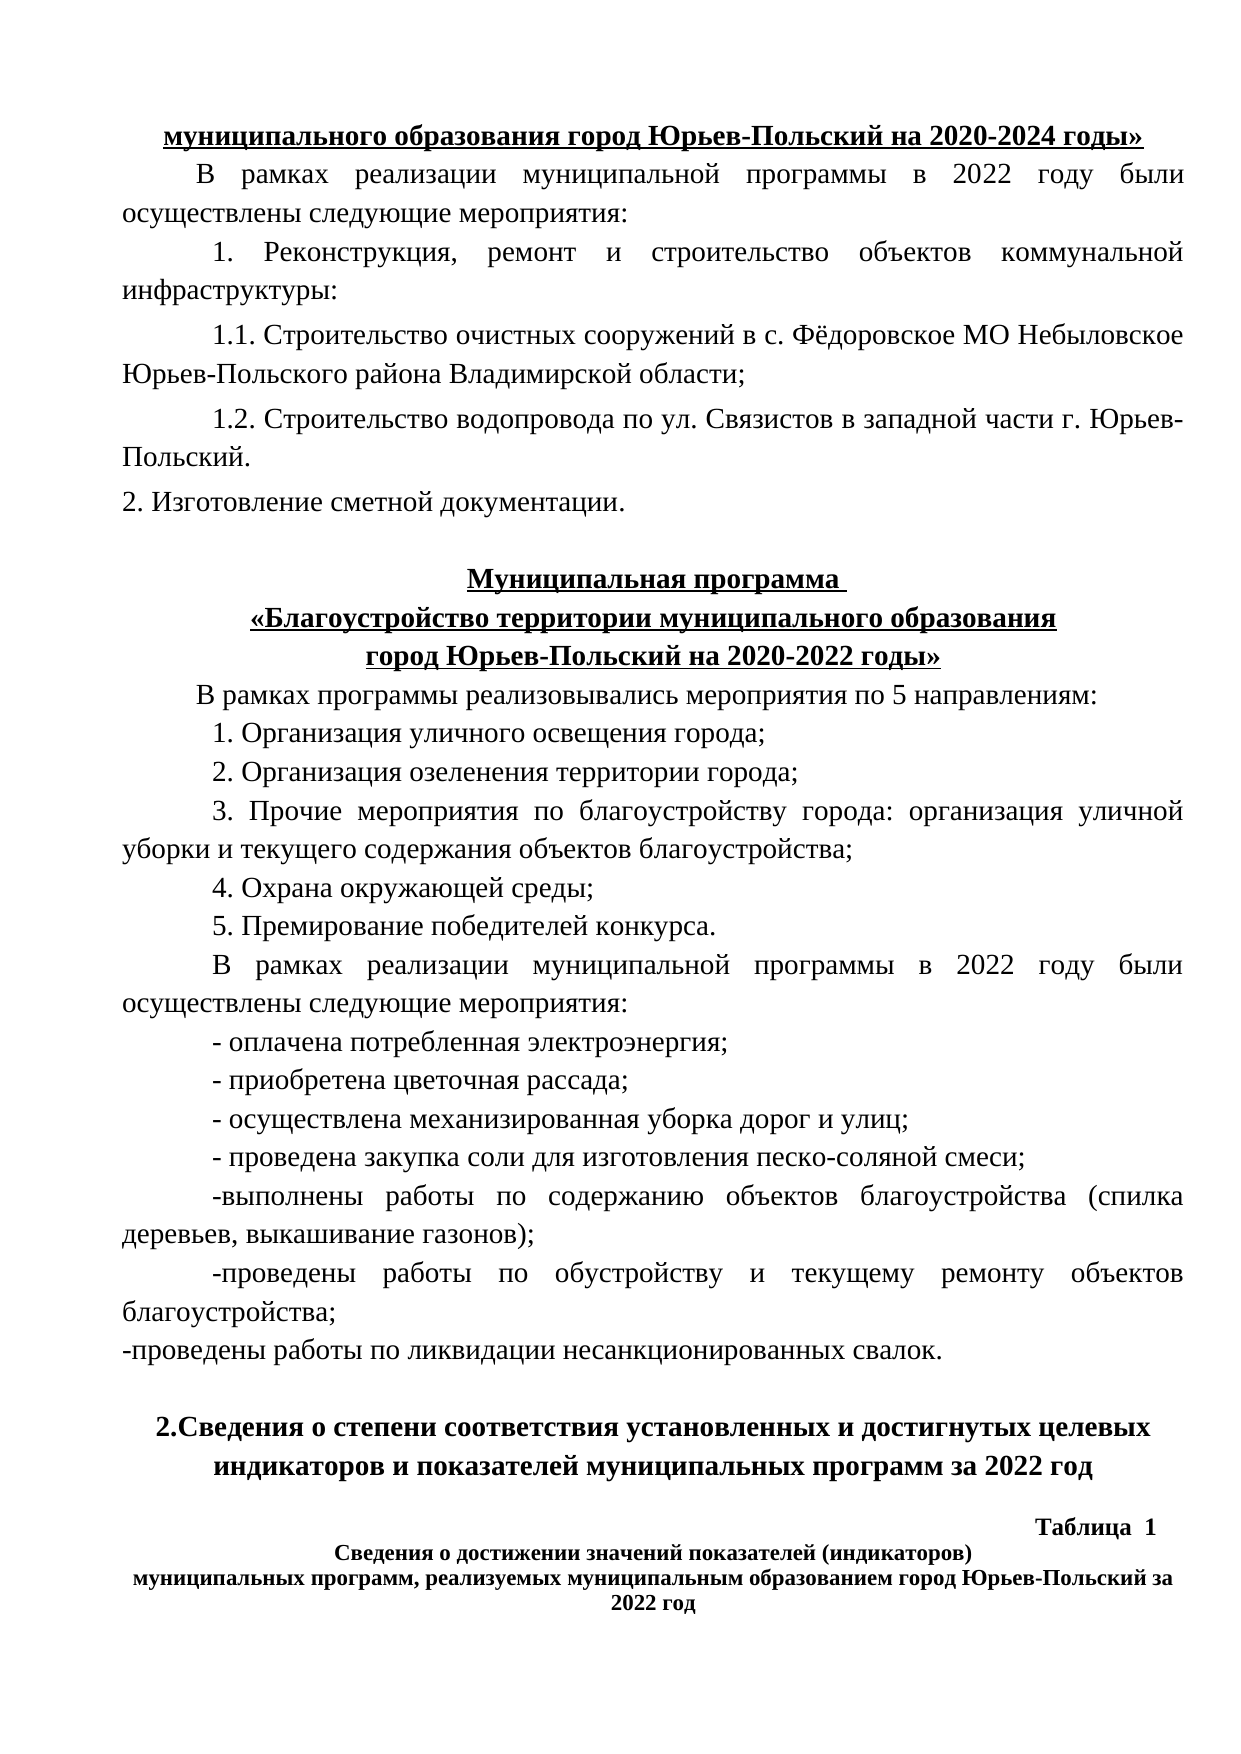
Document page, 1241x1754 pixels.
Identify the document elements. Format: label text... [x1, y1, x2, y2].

text В рамках реализации муниципальной программы в 2022 году были осуществлены следующие мероприятия: [122, 947, 1184, 1019]
text -выполнены работы по содержанию объектов благоустройства (спилка деревьев, выкашивание газонов); [122, 1178, 1184, 1250]
text 4. Охрана окружающей среды; [122, 870, 1184, 903]
text В рамках программы реализовывались мероприятия по 5 направлениям: [122, 677, 1184, 711]
text 5. Премирование победителей конкурса. [122, 908, 1184, 942]
text «Благоустройство территории муниципального образования [122, 600, 1184, 633]
text 2. Организация озеленения территории города; [122, 754, 1184, 788]
text город Юрьев-Польский на 2020-2022 годы» [122, 638, 1184, 672]
text 1.2. Строительство водопровода по ул. Связистов в западной части г. Юрьев-Польский. [122, 401, 1184, 473]
text - проведена закупка соли для изготовления песко-соляной смеси; [122, 1139, 1184, 1173]
text 3. Прочие мероприятия по благоустройству города: организация уличной уборки и текущего содержания объектов благоустройства; [122, 793, 1184, 865]
text 1. Реконструкция, ремонт и строительство объектов коммунальной инфраструктуры: [122, 234, 1184, 306]
text Таблица 1 Сведения о достижении значений показателей (индикаторов) [122, 1516, 1184, 1566]
text 1. Организация уличного освещения города; [122, 716, 1184, 749]
text 1.1. Строительство очистных сооружений в с. Фёдоровское МО Небыловское Юрьев-Польского района Владимирской области; [122, 317, 1184, 389]
text муниципального образования город Юрьев-Польский на 2020-2024 годы» [122, 118, 1184, 152]
text муниципальных программ, реализуемых муниципальным образованием город Юрьев-Польский за 2022 год [122, 1566, 1184, 1616]
text - осуществлена механизированная уборка дорог и улиц; [122, 1101, 1184, 1134]
text -проведены работы по ликвидации несанкционированных свалок. [122, 1332, 1184, 1366]
text - оплачена потребленная электроэнергия; [122, 1024, 1184, 1057]
text Муниципальная программа [122, 561, 1184, 595]
text 2.Сведения о степени соответствия установленных и достигнутых целевых индикаторов и показателей муниципальных программ за 2022 год [122, 1409, 1184, 1481]
text В рамках реализации муниципальной программы в 2022 году были осуществлены следующие мероприятия: [122, 157, 1184, 229]
text -проведены работы по обустройству и текущему ремонту объектов благоустройства; [122, 1255, 1184, 1327]
text 2. Изготовление сметной документации. [122, 484, 1184, 518]
text - приобретена цветочная рассада; [122, 1062, 1184, 1096]
